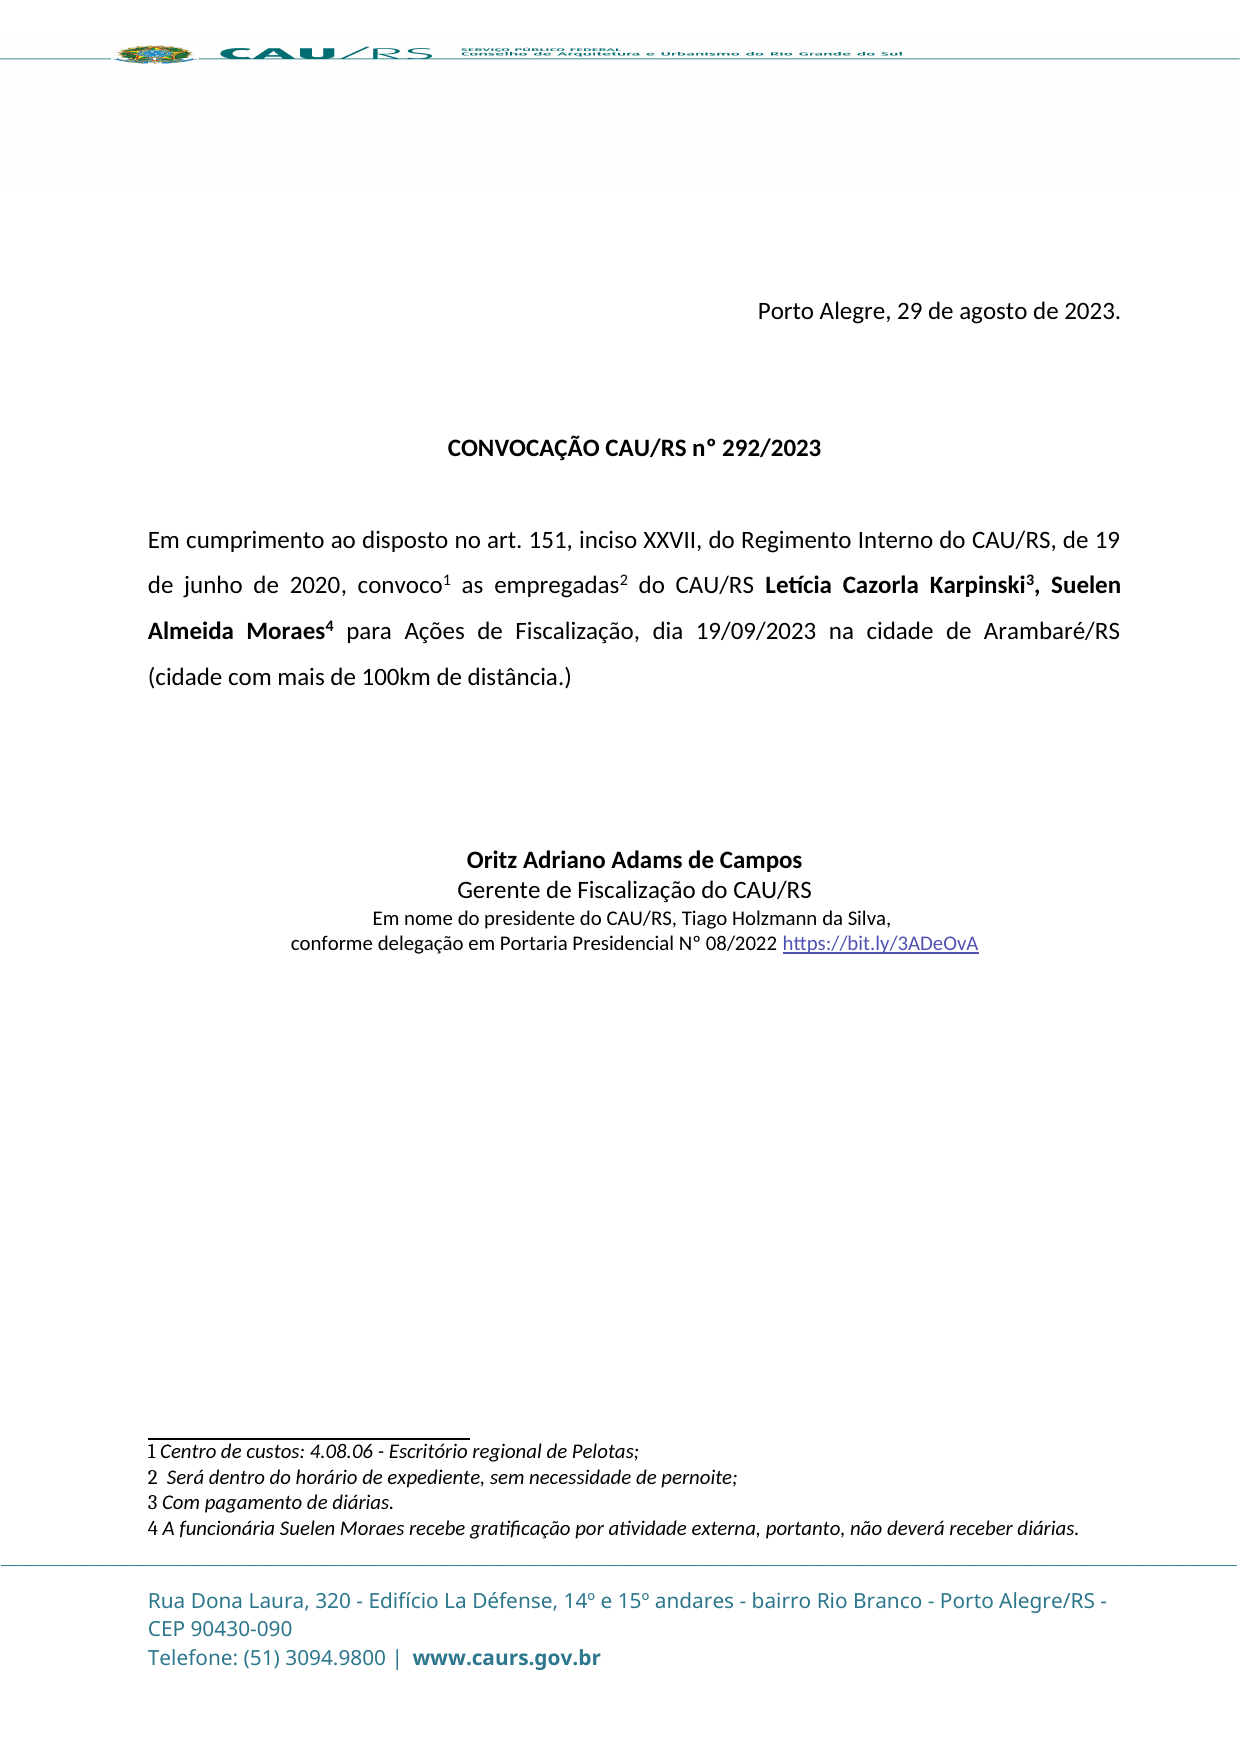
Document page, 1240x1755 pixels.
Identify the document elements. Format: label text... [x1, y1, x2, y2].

text Centro de custos: 4.08.06 - Escritório regional de Pelotas; [148, 1439, 1121, 1464]
text CONVOCAÇÃO CAU/RS nº 292/2023 [148, 432, 1121, 463]
text Porto Alegre, 29 de agosto de 2023. [148, 295, 1121, 326]
text Gerente de Fiscalização do CAU/RS [148, 874, 1121, 905]
text Em cumprimento ao disposto no art. 151, inciso XXVII, do Regimento Interno do CAU/RS, de 19 de junho de 2020, convoco as empregadas do CAU/RS Letícia Cazorla Karpinski, Suelen Almeida Moraes para Ações de Fiscalização, dia 19/09/2023 na cidade de Arambaré/RS (cidade com mais de 100km de distância.) [148, 524, 1121, 692]
text conforme delegação em Portaria Presidencial Nº 08/2022 https://bit.ly/3ADeOvA [148, 931, 1121, 956]
text Será dentro do horário de expediente, sem necessidade de pernoite; [148, 1464, 1121, 1489]
text Oritz Adriano Adams de Campos [148, 844, 1121, 874]
text A funcionária Suelen Moraes recebe gratificação por atividade externa, portanto, não deverá receber diárias. [148, 1515, 1121, 1540]
text Com pagamento de diárias. [148, 1489, 1121, 1515]
text Em nome do presidente do CAU/RS, Tiago Holzmann da Silva, [148, 905, 1121, 931]
